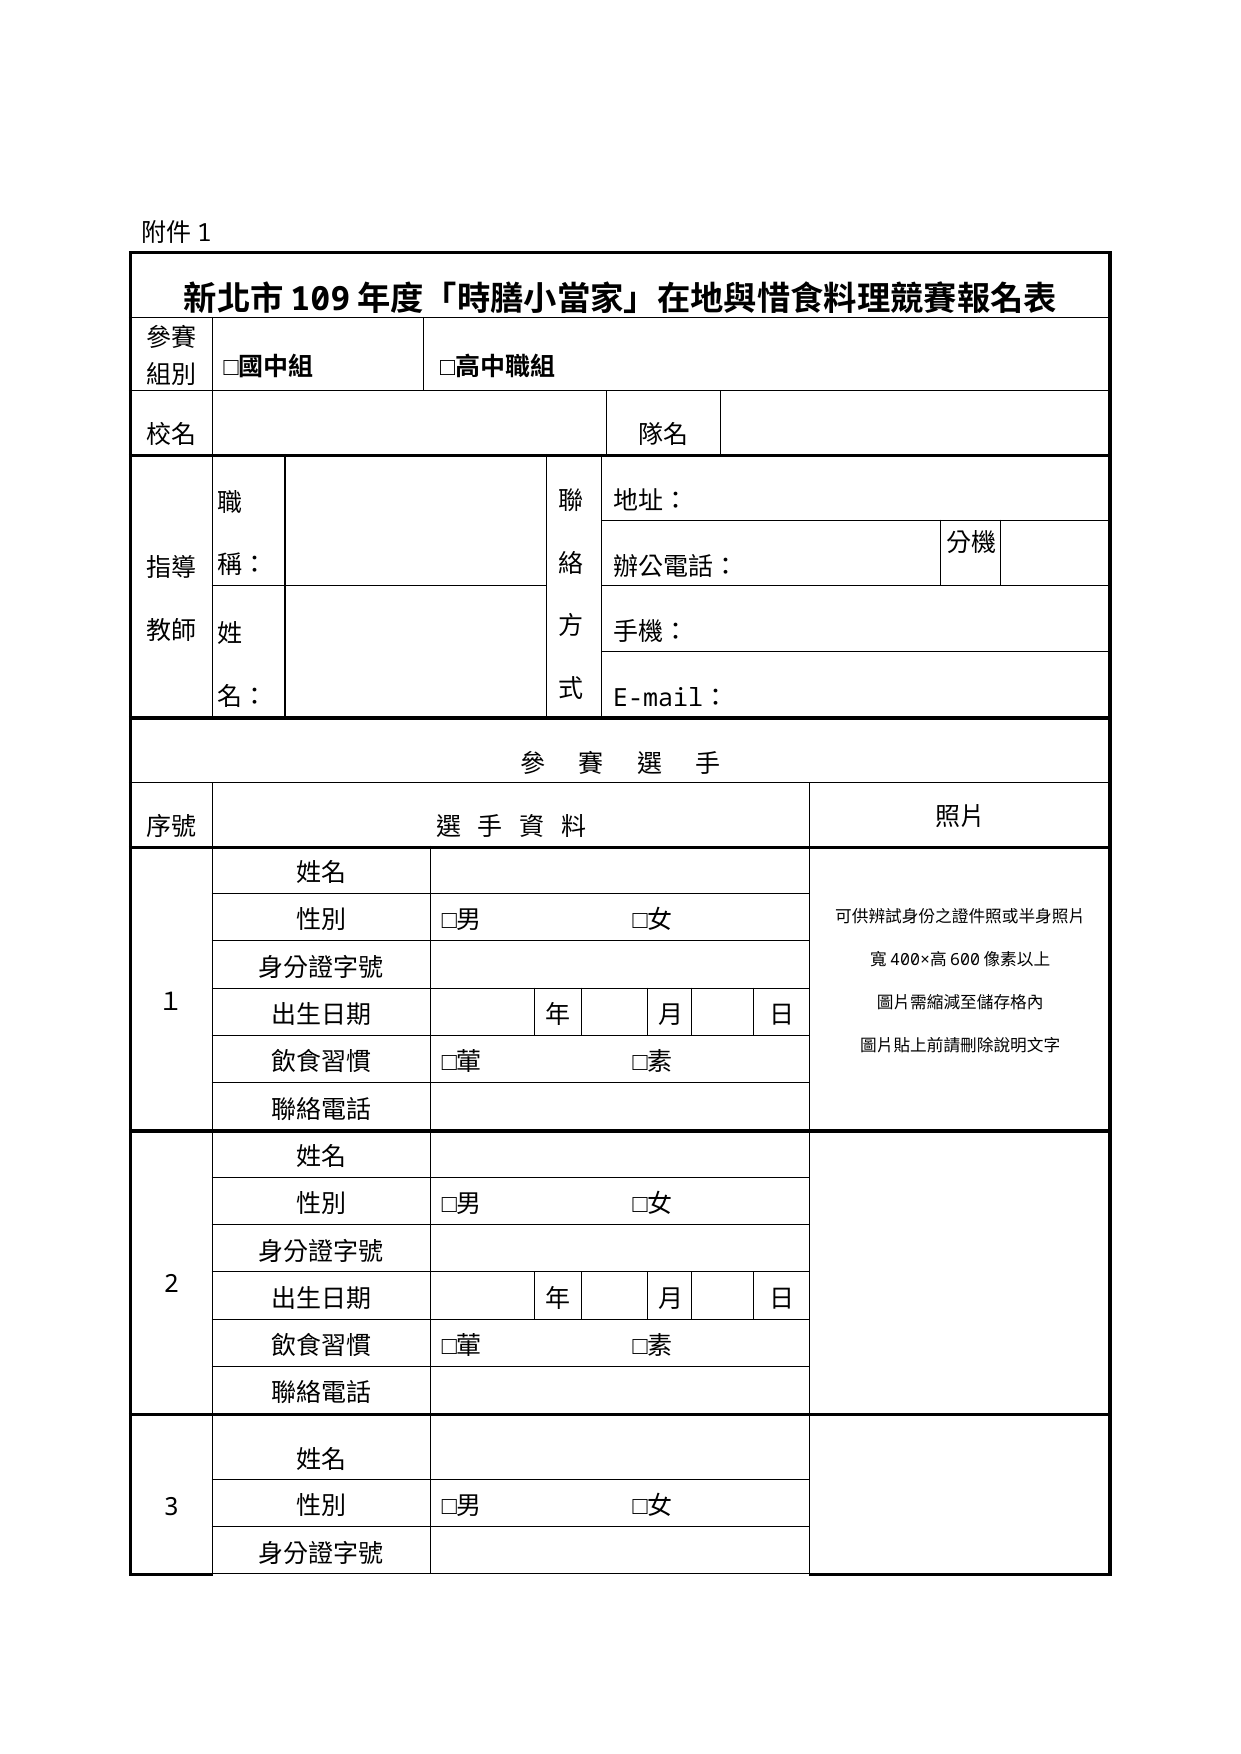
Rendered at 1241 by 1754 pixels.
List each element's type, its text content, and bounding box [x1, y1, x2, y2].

table_cell 2 [132, 1133, 212, 1413]
table_cell □國中組 [213, 318, 423, 390]
table_cell 參賽組別 [132, 318, 212, 390]
table_cell 校名 [132, 391, 212, 454]
table_cell 手機： [602, 586, 1108, 651]
table_cell 分機 [941, 521, 1000, 585]
table_cell [213, 391, 606, 454]
table_cell 姓名： [213, 586, 284, 716]
table_cell 身分證字號 [213, 1225, 430, 1271]
table_cell [431, 989, 534, 1035]
table_cell 可供辨試身份之證件照或半身照片 寬400×高600像素以上 圖片需縮減至儲存格內 圖片貼上前請刪除說明文字 [810, 849, 1108, 1129]
text 附件1 [142, 189, 1128, 251]
table_cell [431, 1083, 809, 1129]
table_cell 身分證字號 [213, 1527, 430, 1573]
table_cell [431, 1272, 534, 1318]
table_cell １ [132, 849, 212, 1129]
table_cell 身分證字號 [213, 941, 430, 987]
table_cell [431, 1416, 809, 1479]
table_cell 地址： [602, 457, 1108, 519]
table_cell □素 [621, 1320, 809, 1366]
table_cell 參賽選手 [132, 720, 1108, 782]
table_cell 姓名 [213, 1133, 430, 1177]
table_cell [582, 1272, 647, 1318]
table_cell [431, 1133, 809, 1177]
table_cell [692, 989, 753, 1035]
table_cell 聯絡方式 [547, 457, 601, 716]
table_cell 姓名 [213, 849, 430, 893]
table_cell □葷 [431, 1036, 621, 1082]
table_cell 性別 [213, 1480, 430, 1526]
table_cell 職稱： [213, 457, 284, 585]
table_cell [286, 586, 546, 716]
table_cell [1001, 521, 1108, 585]
table_cell 出生日期 [213, 989, 430, 1035]
table_cell 序號 [132, 783, 212, 846]
table_cell [431, 1367, 809, 1413]
table_cell □男 [431, 894, 621, 940]
table_cell 照片 [810, 783, 1108, 846]
table_cell 隊名 [607, 391, 720, 454]
table_cell 指導教師 [132, 457, 212, 716]
table_cell [431, 941, 809, 987]
table_cell □葷 [431, 1320, 621, 1366]
table_cell □男 [431, 1178, 621, 1224]
table_cell 辦公電話： [602, 521, 940, 585]
table_cell 性別 [213, 1178, 430, 1224]
table_cell 性別 [213, 894, 430, 940]
table_cell 3 [132, 1416, 212, 1573]
table_cell [431, 849, 809, 893]
table_cell □女 [621, 1178, 809, 1224]
table_cell □女 [621, 894, 809, 940]
table_cell 日 [754, 989, 809, 1035]
table_cell [721, 391, 1108, 454]
table_cell [431, 1225, 809, 1271]
table_cell □女 [621, 1480, 809, 1526]
table_cell 年 [535, 1272, 581, 1318]
table_cell [582, 989, 647, 1035]
table_cell 飲食習慣 [213, 1320, 430, 1366]
table_cell 聯絡電話 [213, 1367, 430, 1413]
table_cell [810, 1133, 1108, 1413]
table_cell 姓名 [213, 1416, 430, 1479]
table_cell [692, 1272, 753, 1318]
table_cell 月 [648, 1272, 691, 1318]
table_cell 月 [648, 989, 691, 1035]
table_cell 日 [754, 1272, 809, 1318]
table_cell 年 [535, 989, 581, 1035]
table_cell [431, 1527, 809, 1573]
table_cell 聯絡電話 [213, 1083, 430, 1129]
table_cell [286, 457, 546, 585]
table_cell □高中職組 [424, 318, 1108, 390]
table_cell 選手資料 [213, 783, 809, 846]
table_cell E-mail： [602, 652, 1108, 716]
table_cell □素 [621, 1036, 809, 1082]
table_cell [810, 1416, 1108, 1573]
table_cell 出生日期 [213, 1272, 430, 1318]
table_cell 飲食習慣 [213, 1036, 430, 1082]
table_cell □男 [431, 1480, 621, 1526]
table_header 新北市109年度「時膳小當家」在地與惜食料理競賽報名表 [132, 254, 1108, 317]
